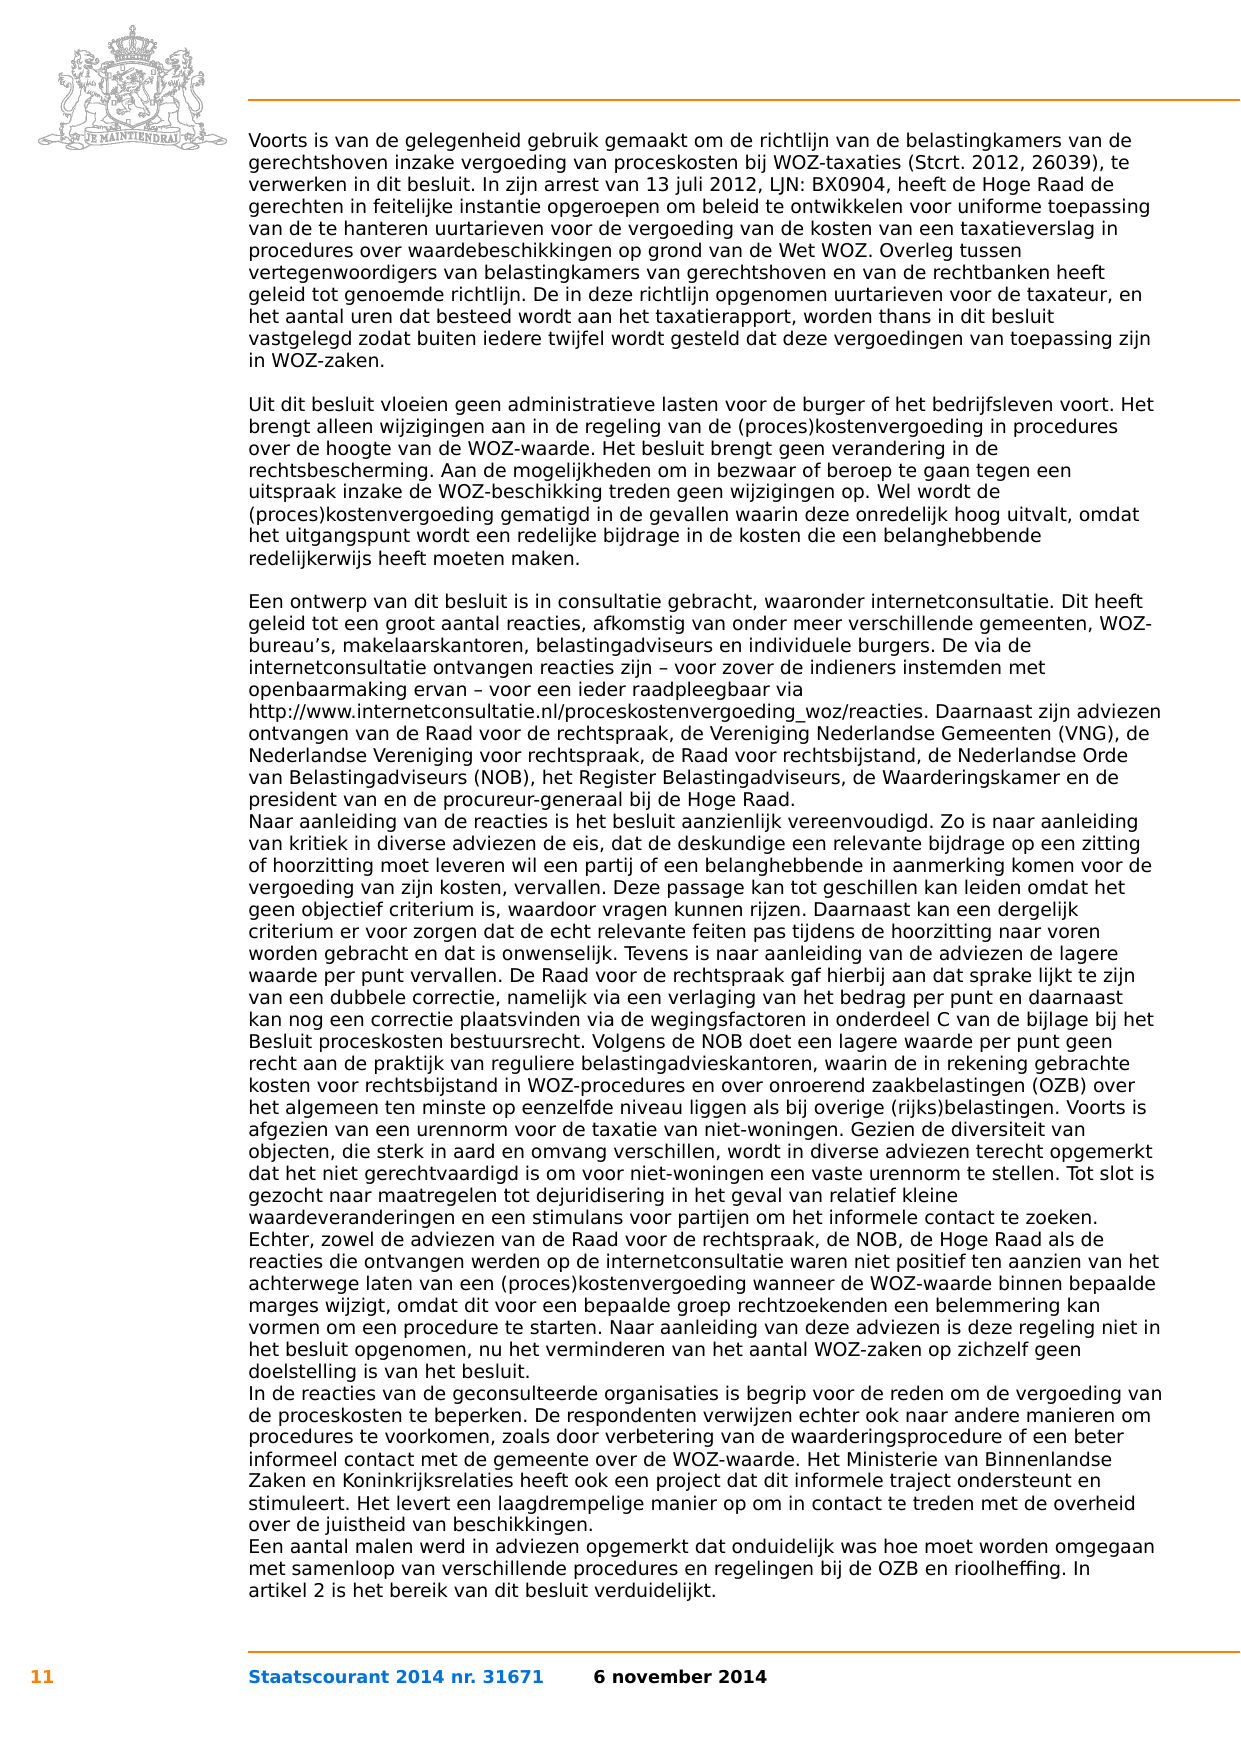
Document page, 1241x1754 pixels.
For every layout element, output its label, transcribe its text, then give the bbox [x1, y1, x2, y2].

text Uit dit besluit vloeien geen administratieve lasten voor de burger of het bedrijfsleven voort. Het brengt alleen wijzigingen aan in de regeling van de (proces)kostenvergoeding in procedures over de hoogte van de WOZ-waarde. Het besluit brengt geen verandering in de rechtsbescherming. Aan de mogelijkheden om in bezwaar of beroep te gaan tegen een uitspraak inzake de WOZ-beschikking treden geen wijzigingen op. Wel wordt de (proces)kostenvergoeding gematigd in de gevallen waarin deze onredelijk hoog uitvalt, omdat het uitgangspunt wordt een redelijke bijdrage in de kosten die een belanghebbende redelijkerwijs heeft moeten maken. [248, 393, 1163, 569]
text Voorts is van de gelegenheid gebruik gemaakt om de richtlijn van de belastingkamers van de gerechtshoven inzake vergoeding van proceskosten bij WOZ-taxaties (Stcrt. 2012, 26039), te verwerken in dit besluit. In zijn arrest van 13 juli 2012, LJN: BX0904, heeft de Hoge Raad de gerechten in feitelijke instantie opgeroepen om beleid te ontwikkelen voor uniforme toepassing van de te hanteren uurtarieven voor de vergoeding van de kosten van een taxatieverslag in procedures over waardebeschikkingen op grond van de Wet WOZ. Overleg tussen vertegenwoordigers van belastingkamers van gerechtshoven en van de rechtbanken heeft geleid tot genoemde richtlijn. De in deze richtlijn opgenomen uurtarieven voor de taxateur, en het aantal uren dat besteed wordt aan het taxatierapport, worden thans in dit besluit vastgelegd zodat buiten iedere twijfel wordt gesteld dat deze vergoedingen van toepassing zijn in WOZ-zaken. [248, 130, 1163, 372]
text Een aantal malen werd in adviezen opgemerkt dat onduidelijk was hoe moet worden omgegaan met samenloop van verschillende procedures en regelingen bij de OZB en rioolheffing. In artikel 2 is het bereik van dit besluit verduidelijkt. [248, 1536, 1163, 1602]
picture [38, 25, 227, 150]
text Een ontwerp van dit besluit is in consultatie gebracht, waaronder internetconsultatie. Dit heeft geleid tot een groot aantal reacties, afkomstig van onder meer verschillende gemeenten, WOZ-bureau’s, makelaarskantoren, belastingadviseurs en individuele burgers. De via de internetconsultatie ontvangen reacties zijn – voor zover de indieners instemden met openbaarmaking ervan – voor een ieder raadpleegbaar via http://www.internetconsultatie.nl/proceskostenvergoeding_woz/reacties. Daarnaast zijn adviezen ontvangen van de Raad voor de rechtspraak, de Vereniging Nederlandse Gemeenten (VNG), de Nederlandse Vereniging voor rechtspraak, de Raad voor rechtsbijstand, de Nederlandse Orde van Belastingadviseurs (NOB), het Register Belastingadviseurs, de Waarderingskamer en de president van en de procureur-generaal bij de Hoge Raad. [248, 591, 1163, 811]
text Naar aanleiding van de reacties is het besluit aanzienlijk vereenvoudigd. Zo is naar aanleiding van kritiek in diverse adviezen de eis, dat de deskundige een relevante bijdrage op een zitting of hoorzitting moet leveren wil een partij of een belanghebbende in aanmerking komen voor de vergoeding van zijn kosten, vervallen. Deze passage kan tot geschillen kan leiden omdat het geen objectief criterium is, waardoor vragen kunnen rijzen. Daarnaast kan een dergelijk criterium er voor zorgen dat de echt relevante feiten pas tijdens de hoorzitting naar voren worden gebracht en dat is onwenselijk. Tevens is naar aanleiding van de adviezen de lagere waarde per punt vervallen. De Raad voor de rechtspraak gaf hierbij aan dat sprake lijkt te zijn van een dubbele correctie, namelijk via een verlaging van het bedrag per punt en daarnaast kan nog een correctie plaatsvinden via de wegingsfactoren in onderdeel C van de bijlage bij het Besluit proceskosten bestuursrecht. Volgens de NOB doet een lagere waarde per punt geen recht aan de praktijk van reguliere belastingadvieskantoren, waarin de in rekening gebrachte kosten voor rechtsbijstand in WOZ-procedures en over onroerend zaakbelastingen (OZB) over het algemeen ten minste op eenzelfde niveau liggen als bij overige (rijks)belastingen. Voorts is afgezien van een urennorm voor de taxatie van niet-woningen. Gezien de diversiteit van objecten, die sterk in aard en omvang verschillen, wordt in diverse adviezen terecht opgemerkt dat het niet gerechtvaardigd is om voor niet-woningen een vaste urennorm te stellen. Tot slot is gezocht naar maatregelen tot dejuridisering in het geval van relatief kleine waardeveranderingen en een stimulans voor partijen om het informele contact te zoeken. Echter, zowel de adviezen van de Raad voor de rechtspraak, de NOB, de Hoge Raad als de reacties die ontvangen werden op de internetconsultatie waren niet positief ten aanzien van het achterwege laten van een (proces)kostenvergoeding wanneer de WOZ-waarde binnen bepaalde marges wijzigt, omdat dit voor een bepaalde groep rechtzoekenden een belemmering kan vormen om een procedure te starten. Naar aanleiding van deze adviezen is deze regeling niet in het besluit opgenomen, nu het verminderen van het aantal WOZ-zaken op zichzelf geen doelstelling is van het besluit. [248, 811, 1163, 1382]
text In de reacties van de geconsulteerde organisaties is begrip voor de reden om de vergoeding van de proceskosten te beperken. De respondenten verwijzen echter ook naar andere manieren om procedures te voorkomen, zoals door verbetering van de waarderingsprocedure of een beter informeel contact met de gemeente over de WOZ-waarde. Het Ministerie van Binnenlandse Zaken en Koninkrijksrelaties heeft ook een project dat dit informele traject ondersteunt en stimuleert. Het levert een laagdrempelige manier op om in contact te treden met de overheid over de juistheid van beschikkingen. [248, 1382, 1163, 1536]
